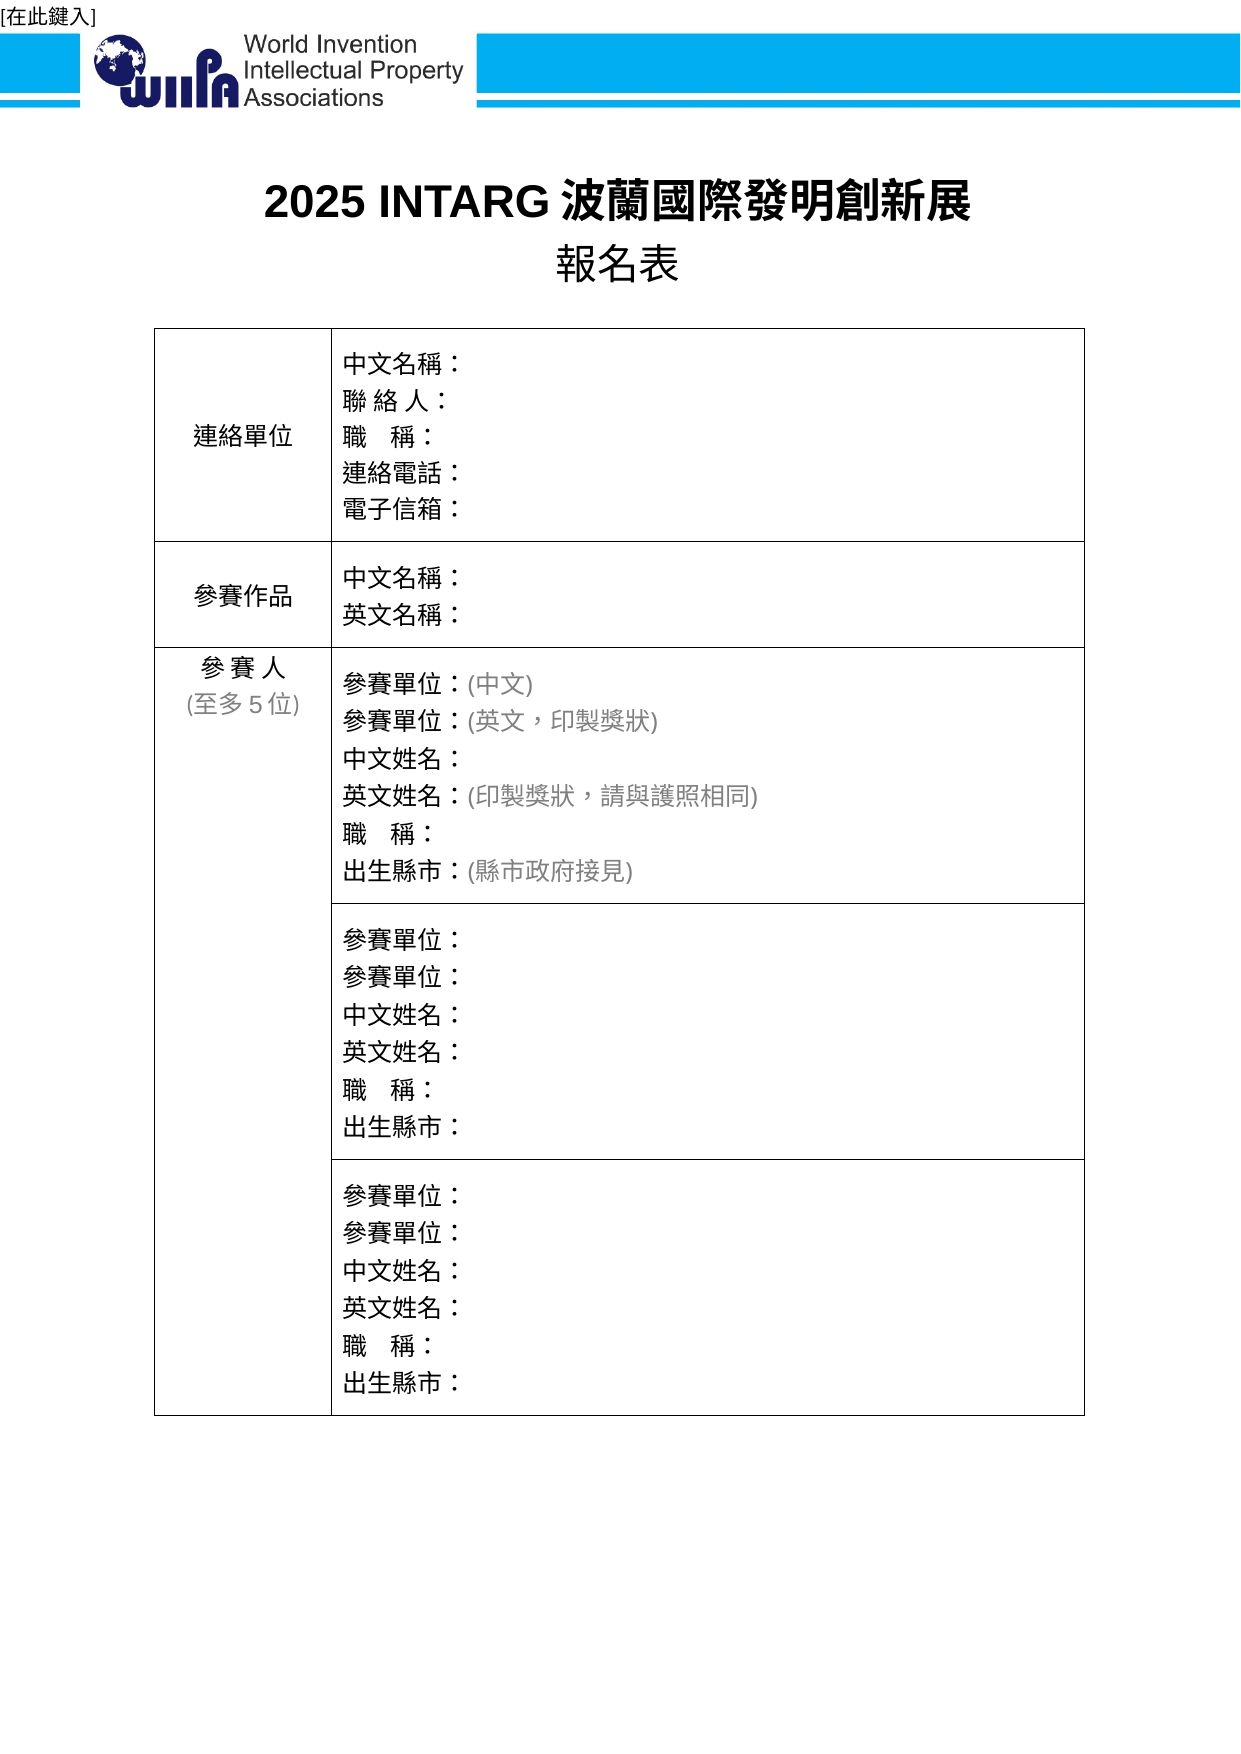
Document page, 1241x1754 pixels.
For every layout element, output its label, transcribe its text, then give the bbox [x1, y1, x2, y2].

table_cell 參 賽 人 (至多5位) [155, 648, 331, 1415]
table_cell 參賽作品 [155, 542, 331, 647]
table_cell 參賽單位： 參賽單位： 中文姓名： 英文姓名： 職 稱： 出生縣市： [332, 904, 1084, 1159]
table_header 中文名稱： 聯 絡 人： 職 稱： 連絡電話： 電子信箱： [332, 329, 1084, 541]
table_cell 參賽單位： 參賽單位： 中文姓名： 英文姓名： 職 稱： 出生縣市： [332, 1160, 1084, 1415]
table_cell 中文名稱： 英文名稱： [332, 542, 1084, 647]
table_cell 參賽單位：(中文) 參賽單位：(英文，印製獎狀) 中文姓名： 英文姓名：(印製獎狀，請與護照相同) 職 稱： 出生縣市：(縣市政府接見) [332, 648, 1084, 903]
table_header 連絡單位 [155, 329, 331, 541]
